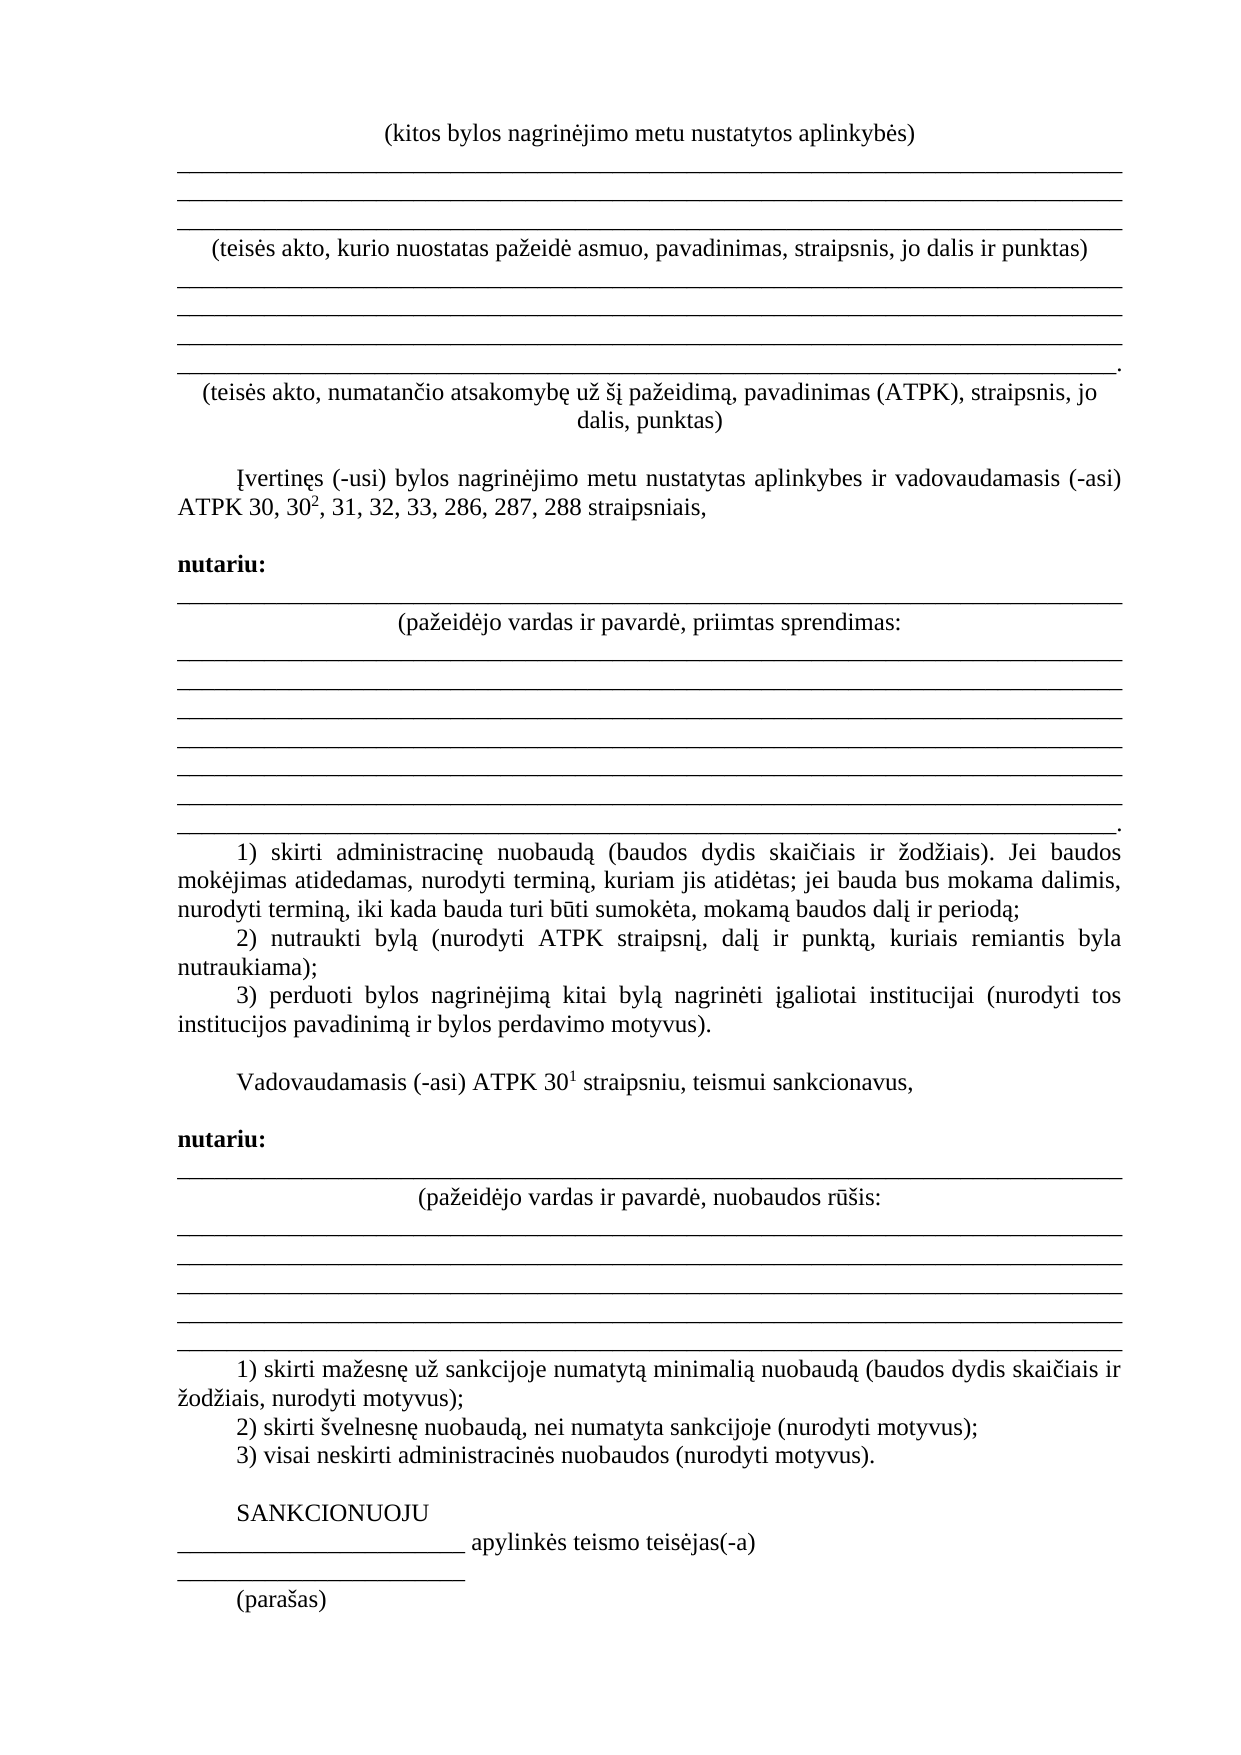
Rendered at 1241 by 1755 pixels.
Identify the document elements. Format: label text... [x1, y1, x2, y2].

text . [177, 348, 1122, 377]
text 3) visai neskirti administracinės nuobaudos (nurodyti motyvus). [177, 1441, 1122, 1469]
text (teisės akto, kurio nuostatas pažeidė asmuo, pavadinimas, straipsnis, jo dalis ir punktas) [177, 233, 1122, 262]
text nutariu: [177, 549, 1122, 578]
text _______________________ [177, 1556, 1122, 1584]
text (teisės akto, numatančio atsakomybę už šį pažeidimą, pavadinimas (ATPK), straipsnis, jo dalis, punktas) [177, 377, 1122, 434]
text . [177, 808, 1122, 837]
text nutariu: [177, 1124, 1122, 1153]
text Įvertinęs (-usi) bylos nagrinėjimo metu nustatytas aplinkybes ir vadovaudamasis (-asi) ATPK 30, 302, 31, 32, 33, 286, 287, 288 straipsniais, [177, 463, 1122, 521]
text 3) perduoti bylos nagrinėjimą kitai bylą nagrinėti įgaliotai institucijai (nurodyti tos institucijos pavadinimą ir bylos perdavimo motyvus). [177, 981, 1122, 1038]
text (pažeidėjo vardas ir pavardė, nuobaudos rūšis: [177, 1182, 1122, 1211]
text 1) skirti administracinę nuobaudą (baudos dydis skaičiais ir žodžiais). Jei baudos mokėjimas atidedamas, nurodyti terminą, kuriam jis atidėtas; jei bauda bus mokama dalimis, nurodyti terminą, iki kada bauda turi būti sumokėta, mokamą baudos dalį ir periodą; [177, 837, 1122, 923]
text SANKCIONUOJU [177, 1498, 1122, 1527]
text 2) nutraukti bylą (nurodyti ATPK straipsnį, dalį ir punktą, kuriais remiantis byla nutraukiama); [177, 923, 1122, 981]
text 2) skirti švelnesnę nuobaudą, nei numatyta sankcijoje (nurodyti motyvus); [177, 1412, 1122, 1441]
text (parašas) [177, 1584, 1122, 1613]
text (kitos bylos nagrinėjimo metu nustatytos aplinkybės) [177, 118, 1122, 147]
text _______________________ apylinkės teismo teisėjas(-a) [177, 1527, 1122, 1556]
text Vadovaudamasis (-asi) ATPK 301 straipsniu, teismui sankcionavus, [177, 1067, 1122, 1096]
text 1) skirti mažesnę už sankcijoje numatytą minimalią nuobaudą (baudos dydis skaičiais ir žodžiais, nurodyti motyvus); [177, 1354, 1122, 1412]
text (pažeidėjo vardas ir pavardė, priimtas sprendimas: [177, 607, 1122, 636]
